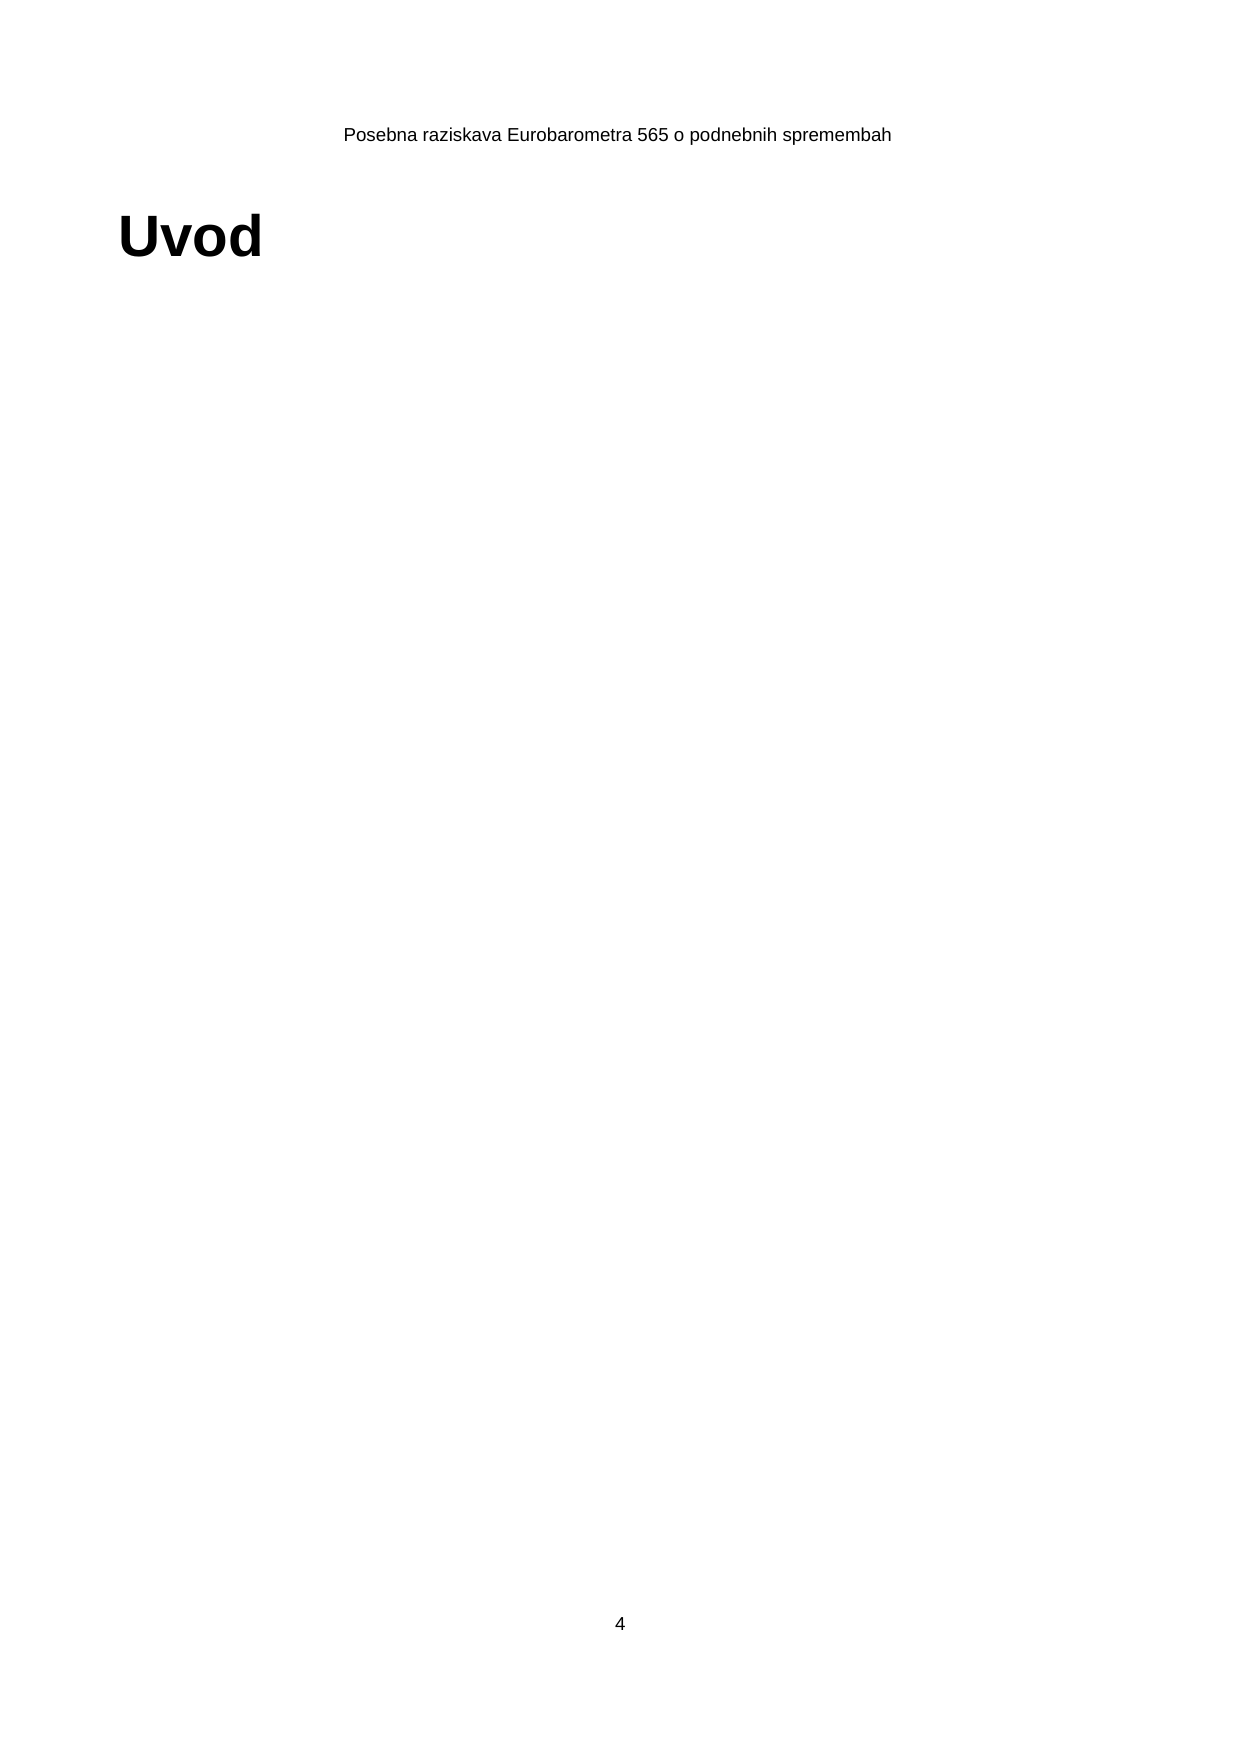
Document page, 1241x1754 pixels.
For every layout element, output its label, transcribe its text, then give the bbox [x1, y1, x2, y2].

subtitle Uvod [118, 202, 1122, 269]
